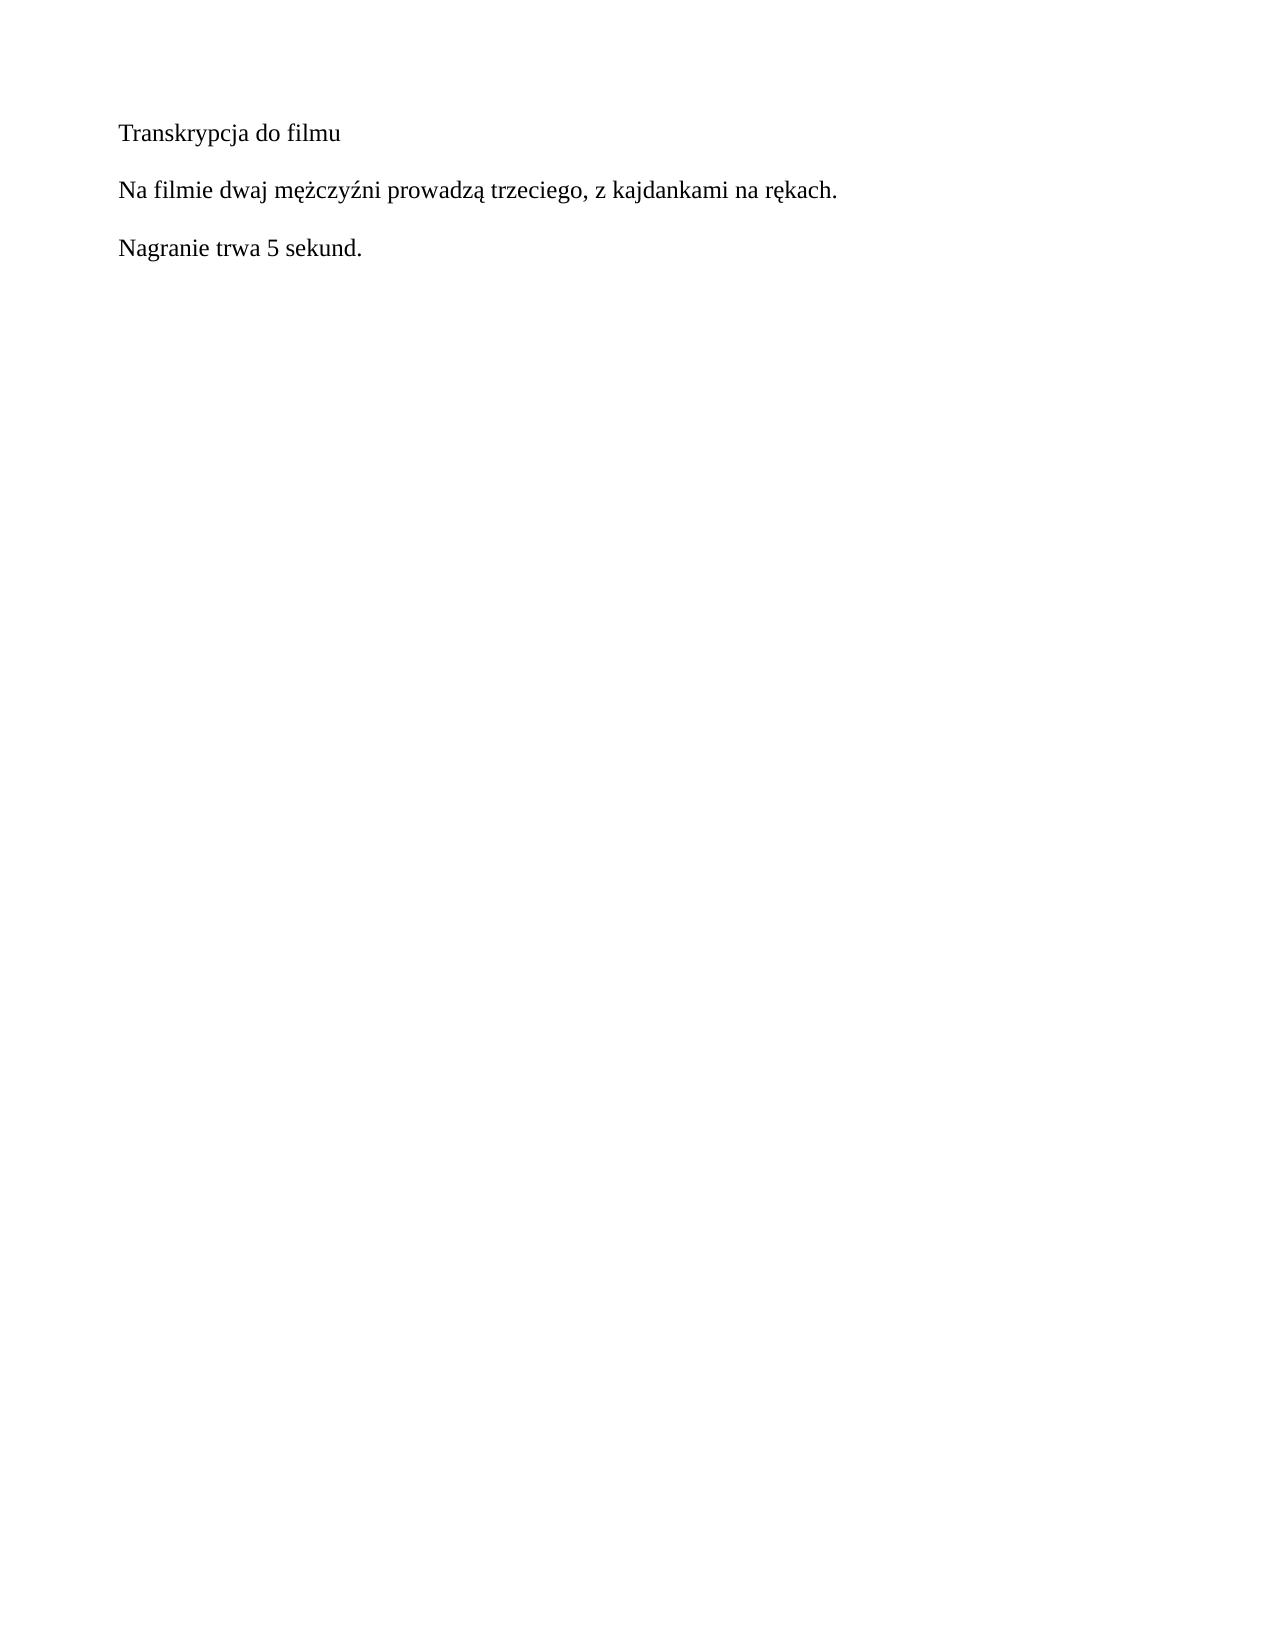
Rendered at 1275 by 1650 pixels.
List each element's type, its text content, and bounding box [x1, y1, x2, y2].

text Nagranie trwa 5 sekund. [118, 233, 1157, 262]
text Transkrypcja do filmu [118, 118, 1157, 147]
text Na filmie dwaj mężczyźni prowadzą trzeciego, z kajdankami na rękach. [118, 176, 1157, 204]
